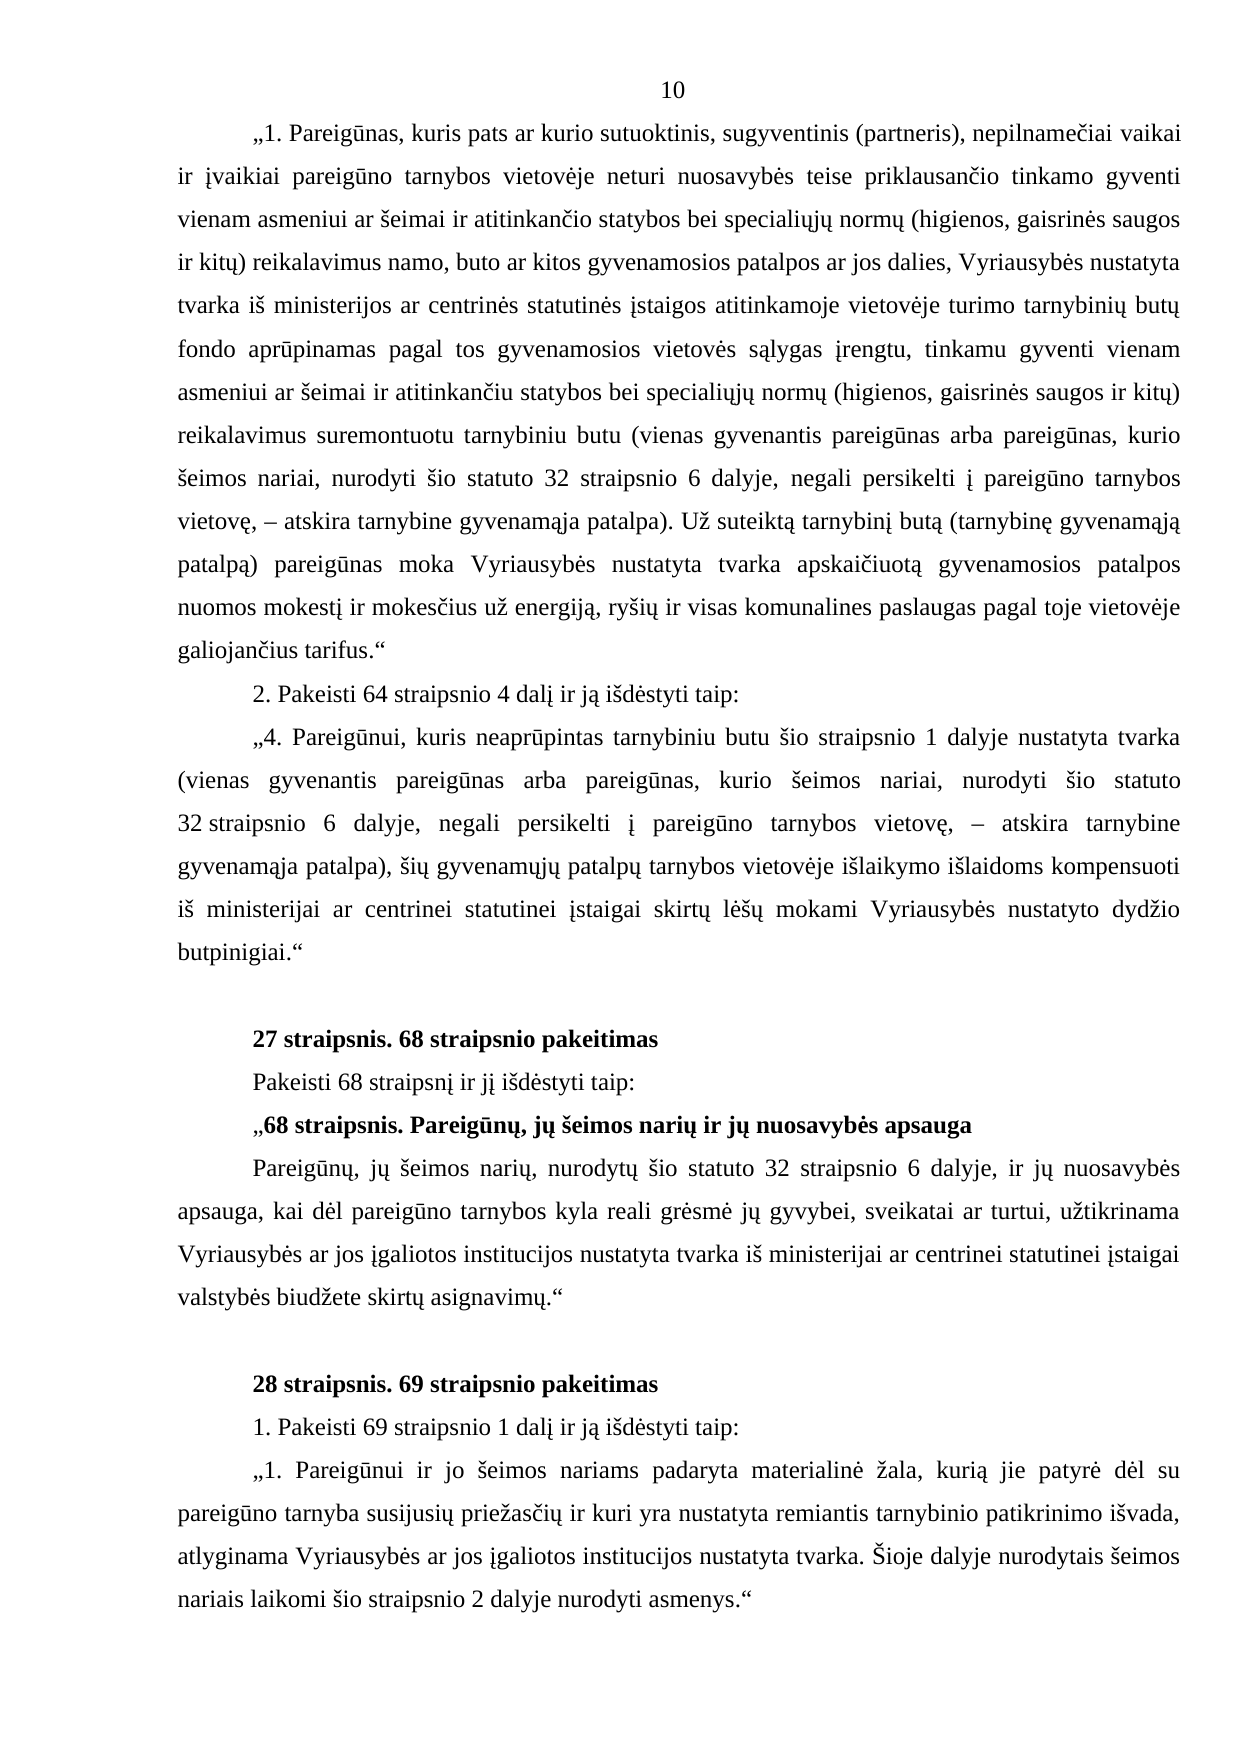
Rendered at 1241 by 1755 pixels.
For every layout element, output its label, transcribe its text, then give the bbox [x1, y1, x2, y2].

text Pareigūnų, jų šeimos narių, nurodytų šio statuto 32 straipsnio 6 dalyje, ir jų nuosavybės apsauga, kai dėl pareigūno tarnybos kyla reali grėsmė jų gyvybei, sveikatai ar turtui, užtikrinama Vyriausybės ar jos įgaliotos institucijos nustatyta tvarka iš ministerijai ar centrinei statutinei įstaigai valstybės biudžete skirtų asignavimų.“ [177, 1153, 1181, 1311]
text „68 straipsnis. Pareigūnų, jų šeimos narių ir jų nuosavybės apsauga [177, 1110, 1181, 1139]
text „1. Pareigūnui ir jo šeimos nariams padaryta materialinė žala, kurią jie patyrė dėl su pareigūno tarnyba susijusių priežasčių ir kuri yra nustatyta remiantis tarnybinio patikrinimo išvada, atlyginama Vyriausybės ar jos įgaliotos institucijos nustatyta tvarka. Šioje dalyje nurodytais šeimos nariais laikomi šio straipsnio 2 dalyje nurodyti asmenys.“ [177, 1455, 1181, 1613]
text 1. Pakeisti 69 straipsnio 1 dalį ir ją išdėstyti taip: [177, 1412, 1181, 1441]
text 2. Pakeisti 64 straipsnio 4 dalį ir ją išdėstyti taip: [177, 679, 1181, 707]
text 28 straipsnis. 69 straipsnio pakeitimas [252, 1369, 1181, 1397]
text „4. Pareigūnui, kuris neaprūpintas tarnybiniu butu šio straipsnio 1 dalyje nustatyta tvarka (vienas gyvenantis pareigūnas arba pareigūnas, kurio šeimos nariai, nurodyti šio statuto 32 straipsnio 6 dalyje, negali persikelti į pareigūno tarnybos vietovę, – atskira tarnybine gyvenamąja patalpa), šių gyvenamųjų patalpų tarnybos vietovėje išlaikymo išlaidoms kompensuoti iš ministerijai ar centrinei statutinei įstaigai skirtų lėšų mokami Vyriausybės nustatyto dydžio butpinigiai.“ [177, 722, 1181, 966]
text 27 straipsnis. 68 straipsnio pakeitimas [177, 1024, 1181, 1052]
text Pakeisti 68 straipsnį ir jį išdėstyti taip: [177, 1067, 1181, 1096]
text „1. Pareigūnas, kuris pats ar kurio sutuoktinis, sugyventinis (partneris), nepilnamečiai vaikai ir įvaikiai pareigūno tarnybos vietovėje neturi nuosavybės teise priklausančio tinkamo gyventi vienam asmeniui ar šeimai ir atitinkančio statybos bei specialiųjų normų (higienos, gaisrinės saugos ir kitų) reikalavimus namo, buto ar kitos gyvenamosios patalpos ar jos dalies, Vyriausybės nustatyta tvarka iš ministerijos ar centrinės statutinės įstaigos atitinkamoje vietovėje turimo tarnybinių butų fondo aprūpinamas pagal tos gyvenamosios vietovės sąlygas įrengtu, tinkamu gyventi vienam asmeniui ar šeimai ir atitinkančiu statybos bei specialiųjų normų (higienos, gaisrinės saugos ir kitų) reikalavimus suremontuotu tarnybiniu butu (vienas gyvenantis pareigūnas arba pareigūnas, kurio šeimos nariai, nurodyti šio statuto 32 straipsnio 6 dalyje, negali persikelti į pareigūno tarnybos vietovę, – atskira tarnybine gyvenamąja patalpa). Už suteiktą tarnybinį butą (tarnybinę gyvenamąją patalpą) pareigūnas moka Vyriausybės nustatyta tvarka apskaičiuotą gyvenamosios patalpos nuomos mokestį ir mokesčius už energiją, ryšių ir visas komunalines paslaugas pagal toje vietovėje galiojančius tarifus.“ [177, 118, 1181, 664]
